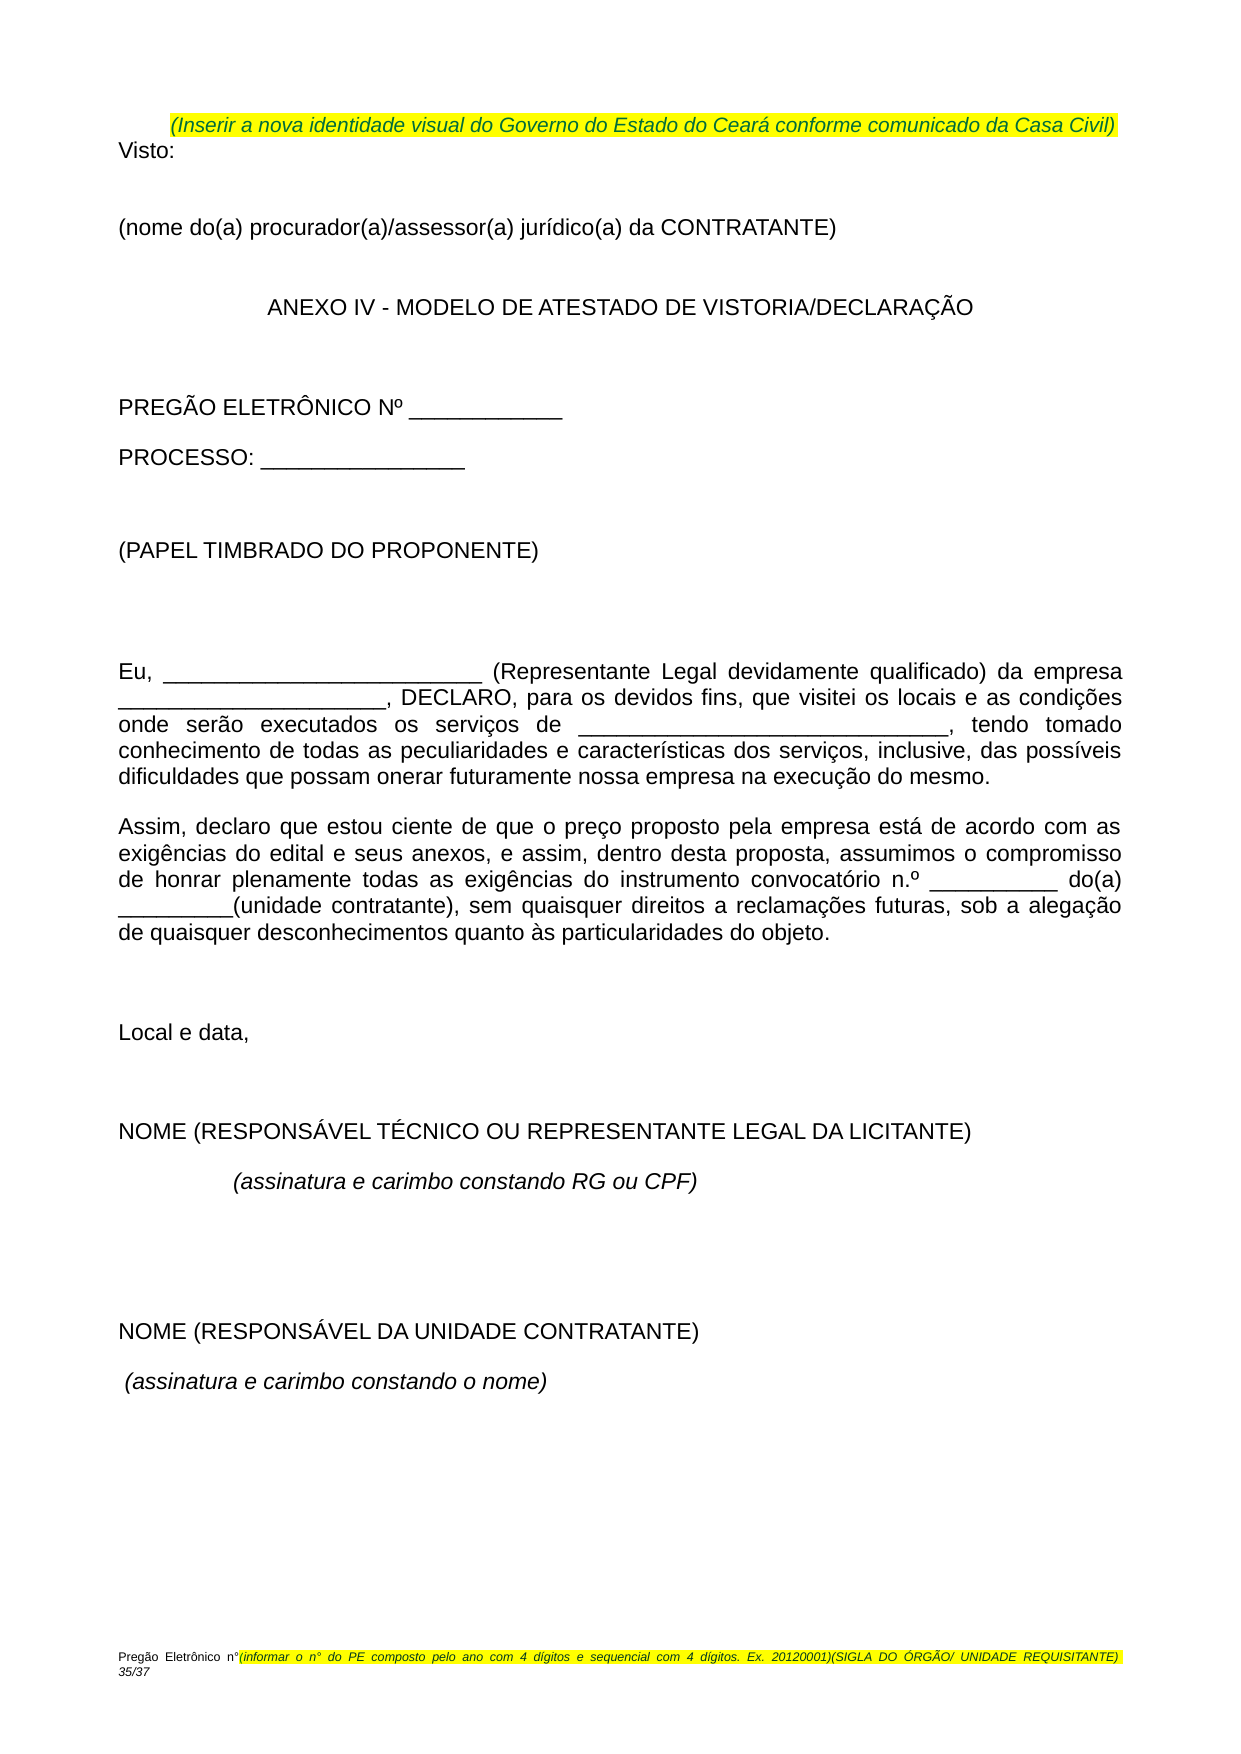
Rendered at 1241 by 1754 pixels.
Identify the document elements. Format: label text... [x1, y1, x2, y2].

text Local e data, [118, 1018, 1123, 1045]
text Eu, _________________________ (Representante Legal devidamente qualificado) da empresa _____________________, DECLARO, para os devidos fins, que visitei os locais e as condições onde serão executados os serviços de _____________________________, tendo tomado conhecimento de todas as peculiaridades e características dos serviços, inclusive, das possíveis dificuldades que possam onerar futuramente nossa empresa na execução do mesmo. [118, 658, 1123, 790]
text (assinatura e carimbo constando o nome) [118, 1368, 1123, 1394]
text NOME (RESPONSÁVEL TÉCNICO OU REPRESENTANTE LEGAL DA LICITANTE) [118, 1118, 1123, 1144]
text Assim, declaro que estou ciente de que o preço proposto pela empresa está de acordo com as exigências do edital e seus anexos, e assim, dentro desta proposta, assumimos o compromisso de honrar plenamente todas as exigências do instrumento convocatório n.º __________ do(a) _________(unidade contratante), sem quaisquer direitos a reclamações futuras, sob a alegação de quaisquer desconhecimentos quanto às particularidades do objeto. [118, 813, 1123, 945]
text (assinatura e carimbo constando RG ou CPF) [118, 1168, 1123, 1194]
text PREGÃO ELETRÔNICO Nº ____________ [118, 393, 1123, 420]
text (nome do(a) procurador(a)/assessor(a) jurídico(a) da CONTRATANTE) [118, 214, 1123, 240]
text ANEXO IV - MODELO DE ATESTADO DE VISTORIA/DECLARAÇÃO [118, 294, 1123, 320]
text NOME (RESPONSÁVEL DA UNIDADE CONTRATANTE) [118, 1318, 1123, 1344]
text PROCESSO: ________________ [118, 443, 1123, 470]
text Visto: [118, 137, 1123, 164]
text (PAPEL TIMBRADO DO PROPONENTE) [118, 537, 1123, 564]
